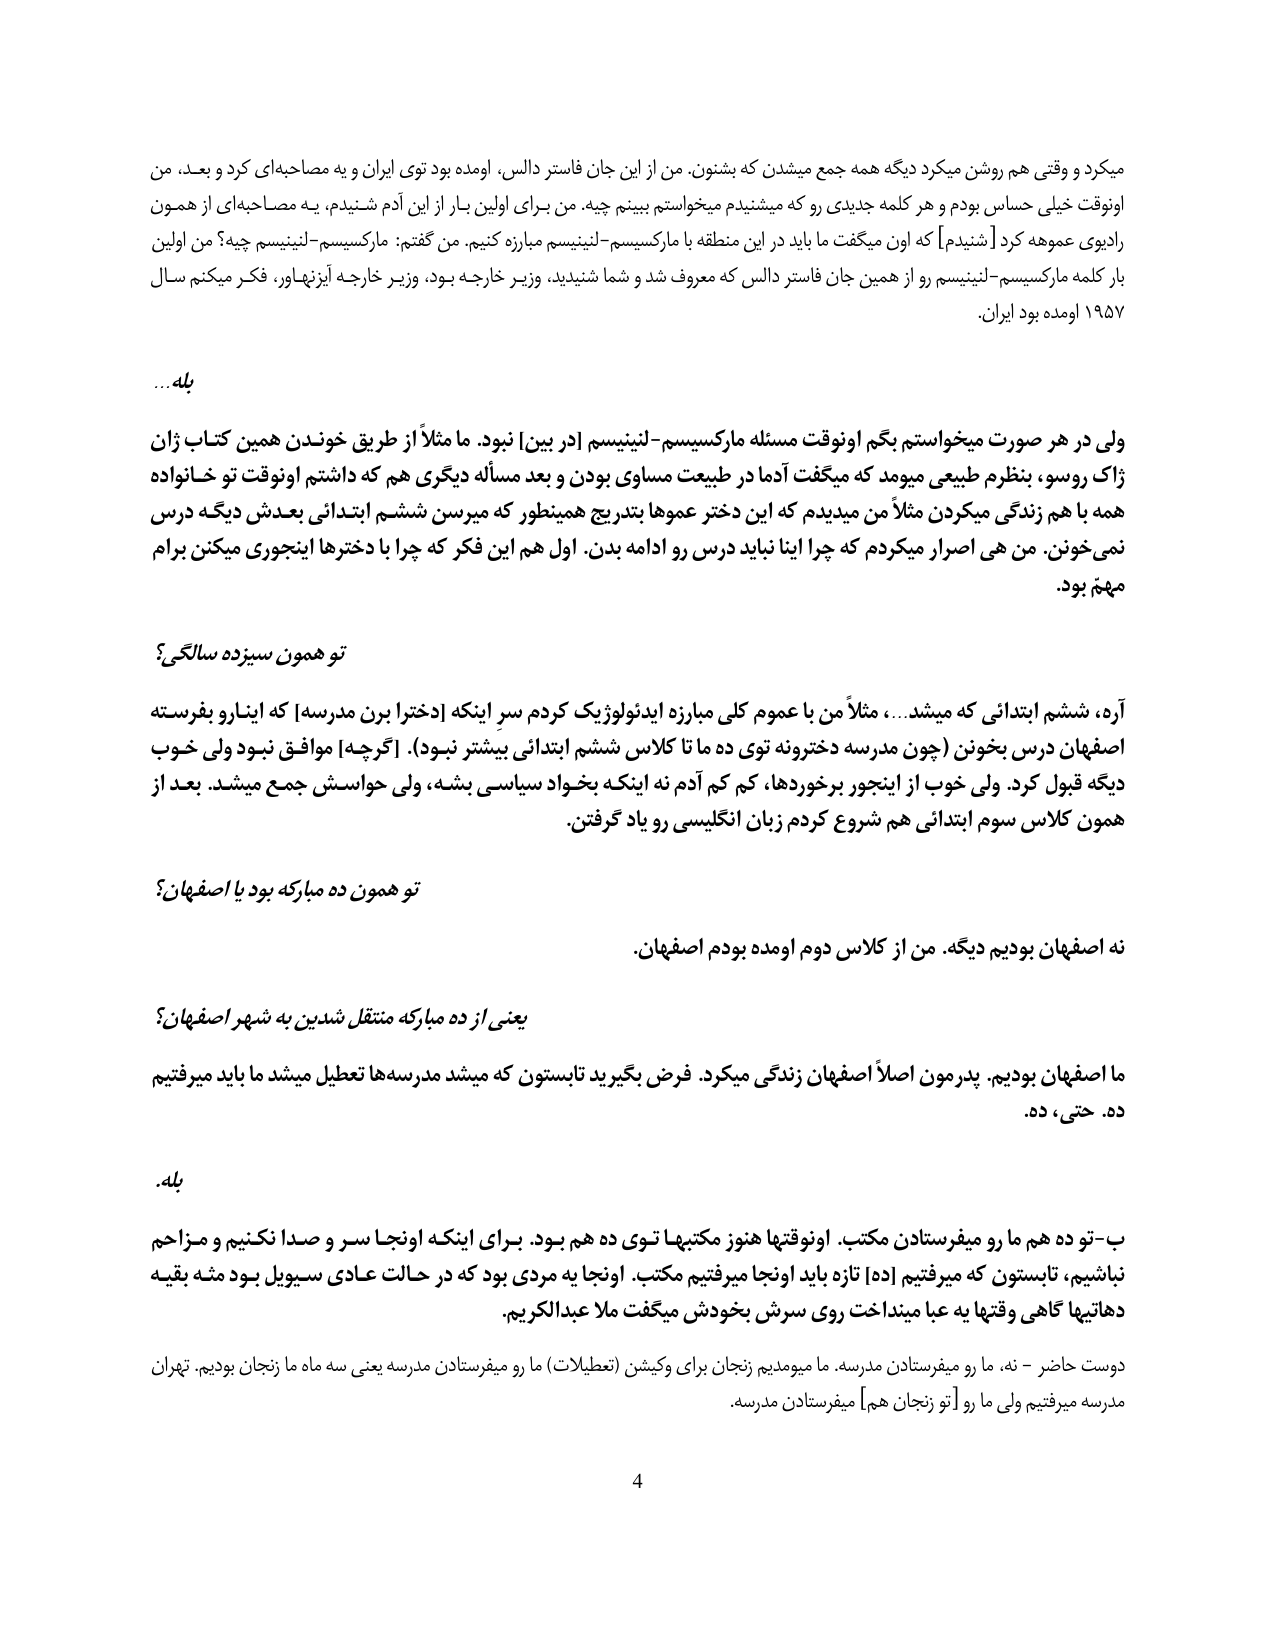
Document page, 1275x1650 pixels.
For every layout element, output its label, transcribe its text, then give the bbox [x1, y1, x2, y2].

text خلاصه [نگاه سیاسی من] ازاینجا شروع شد که من ۱۳-۱۴ سالم بود. مثلاً من اول بار، بعد‌ها که نگاه کردم دیدم سال ۱۹۵۷ بود شاید، با حساب ما سال ۱۳۳۶ میشه. اولین بار، اسم مارکسیسم-لنینیسم رو، یه عمویی داشتم که یه رادیوی آندریا داشت که این صبحها یه برنامه‌ای بود [ساعت] شش و نیم تا هفت، آهنگ پخش میکرد، هفت تا هفت و ربع هم [اخبارپخش میکرد]، از اون رادیوهای باطری‌ای بود که این [عمو] گاهی وقتها روشنش میکرد و وقتی هم روشن میکرد دیگه همه جمع میشدن که بشنون. من از این جان فاستر دالس، اومده بود توی ایران و یه مصاحبه‌ای کرد و بعد، من اونوقت خیلی حساس بودم و هر کلمه جدیدی رو که میشنیدم میخواستم ببینم چیه. من برای اولین بار از این آدم شنیدم، یه مصاحبه‌ای از همون رادیوی عموهه کرد [شنیدم] که اون میگفت ما باید در این منطقه با مارکسیسم-لنینیسم مبارزه کنیم. من گفتم: مارکسیسم-لنینیسم چیه؟ من اولین بار کلمه مارکسیسم-لنینیسم رو از همین جان فاستر دالس که معروف شد و شما شنیدید، وزیر خارجه بود، وزیر خارجه آیزنهاور، فکر میکنم سال ۱۹۵۷ اومده بود ایران. [150, 150, 1125, 331]
text ما اصفهان بودیم. پدرمون اصلاً اصفهان زندگی میکرد. فرض بگیرید تابستون که میشد مدرسه‌ها تعطیل میشد ما باید میرفتیم ده. حتی، ده. [150, 1057, 1125, 1129]
text ب-تو ده هم ما رو میفرستادن مکتب. اونوقتها هنوز مکتبها توی ده هم بود. برای اینکه اونجا سر و صدا نکنیم و مزاحم نباشیم، تابستون که میرفتیم [ده] تازه باید اونجا میرفتیم مکتب. اونجا یه مردی بود که در حالت عادی سیویل بود مثه بقیه دهاتیها گاهی وقتها یه عبا مینداخت روی سرش بخودش میگفت ملا عبدالکریم. [150, 1221, 1125, 1329]
subtitle تو همون سیزده سالگی؟ [150, 637, 1125, 672]
subtitle یعنی از ده مبارکه منتقل شدین به شهر اصفهان؟ [150, 1000, 1125, 1036]
subtitle بله. [150, 1163, 1125, 1199]
subtitle تو همون ده مبارکه بود یا اصفهان؟ [150, 872, 1125, 908]
subtitle بله… [150, 365, 1125, 401]
text دوست حاضر ‌- نه، ما رو میفرستادن مدرسه. ما میومدیم زنجان برای وکیشن (تعطیلات) ما رو میفرستادن مدرسه یعنی سه ماه ما زنجان بودیم. تهران مدرسه میرفتیم ولی ما رو [تو زنجان هم] میفرستادن مدرسه. [150, 1347, 1125, 1419]
text ولی در هر صورت میخواستم بگم اونوقت مسئله مارکسیسم-لنینیسم [در بین] نبود. ما مثلاً از طریق خوندن همین کتاب ژان ژاک روسو، بنظرم طبیعی میومد که میگفت آدما در طبیعت مساوی بودن و بعد مسأله دیگری هم که داشتم اونوقت تو خانواده همه با هم زندگی میکردن مثلاً من میدیدم که این دختر عموها بتدریج همینطور که میرسن ششم ابتدائی بعدش دیگه درس نمی‌خونن. من هی اصرار میکردم که چرا اینا نباید درس رو ادامه بدن. اول هم این فکر که چرا با دخترها اینجوری میکنن برام مهمّ بود. [150, 422, 1125, 603]
text آره، ششم ابتدائی که میشد…، مثلاً من با عموم کلی مبارزه ایدئولوژیک کردم سرِ اینکه [دخترا برن مدرسه] که اینارو بفرسته اصفهان درس بخونن (چون مدرسه دخترونه توی ده ما تا کلاس ششم ابتدائی بیشتر نبود). [گرچه] موافق نبود ولی خوب دیگه قبول کرد. ولی خوب از اینجور برخوردها، کم کم آدم نه اینکه بخواد سیاسی بشه، ولی حواسش جمع میشد. بعد از همون کلاس سوم ابتدائی هم شروع کردم زبان انگلیسی رو یاد گرفتن. [150, 694, 1125, 838]
text نه اصفهان بودیم دیگه. من از کلاس دوم اومده بودم اصفهان. [150, 930, 1125, 966]
